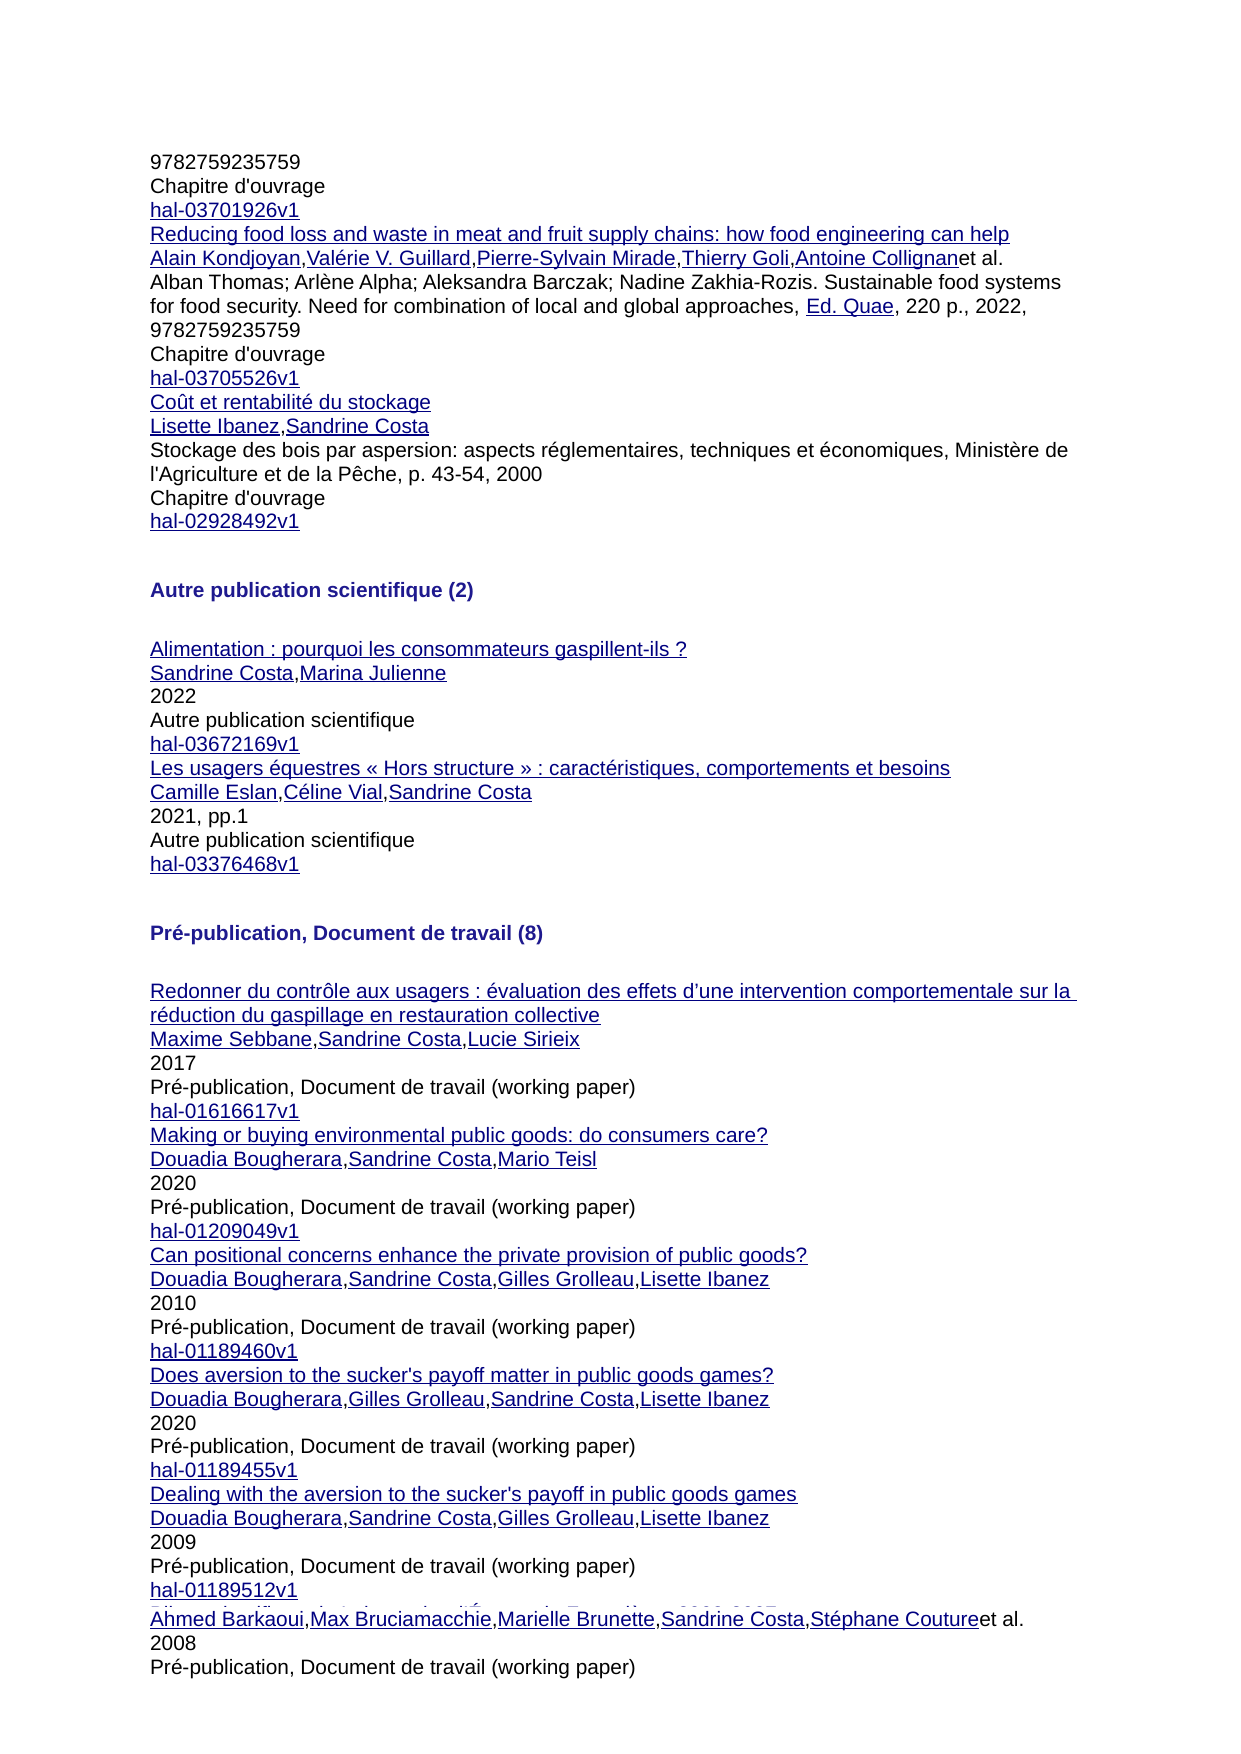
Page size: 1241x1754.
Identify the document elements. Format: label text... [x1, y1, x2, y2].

table_cell Does aversion to the sucker's payoff matter in public goods games? Douadia Bougherara,Gilles Grolleau,Sandrine Costa,Lisette Ibanez 2020 Pré-publication, Document de travail (working paper) hal-01189455v1 [150, 1363, 1090, 1482]
subtitle Autre publication scientifique (2) [150, 578, 1090, 602]
table_cell 9782759235759 Chapitre d'ouvrage hal-03701926v1 [150, 150, 1090, 222]
table_cell Can positional concerns enhance the private provision of public goods? Douadia Bougherara,Sandrine Costa,Gilles Grolleau,Lisette Ibanez 2010 Pré-publication, Document de travail (working paper) hal-01189460v1 [150, 1243, 1090, 1362]
table_cell Les usagers équestres « Hors structure » : caractéristiques, comportements et besoins Camille Eslan,Céline Vial,Sandrine Costa 2021, pp.1 Autre publication scientifique hal-03376468v1 [150, 756, 1090, 876]
table_cell Making or buying environmental public goods: do consumers care? Douadia Bougherara,Sandrine Costa,Mario Teisl 2020 Pré-publication, Document de travail (working paper) hal-01209049v1 [150, 1123, 1090, 1243]
subtitle Pré-publication, Document de travail (8) [150, 921, 1090, 945]
table_cell Coût et rentabilité du stockage Lisette Ibanez,Sandrine Costa Stockage des bois par aspersion: aspects réglementaires, techniques et économiques, Ministère de l'Agriculture et de la Pêche, p. 43-54, 2000 Chapitre d'ouvrage hal-02928492v1 [150, 390, 1090, 533]
table_cell Bilan scientifique du Laboratoire d’Économie Forestière : 2003-2007 Ahmed Barkaoui,Max Bruciamacchie,Marielle Brunette,Sandrine Costa,Stéphane Coutureet al. 2008 Pré-publication, Document de travail (working paper) [150, 1602, 1090, 1679]
table_header Alimentation : pourquoi les consommateurs gaspillent-ils ? Sandrine Costa,Marina Julienne 2022 Autre publication scientifique hal-03672169v1 [150, 636, 1090, 756]
table_cell Reducing food loss and waste in meat and fruit supply chains: how food engineering can help Alain Kondjoyan,Valérie V. Guillard,Pierre-Sylvain Mirade,Thierry Goli,Antoine Collignanet al. Alban Thomas; Arlène Alpha; Aleksandra Barczak; Nadine Zakhia-Rozis. Sustainable food systems for food security. Need for combination of local and global approaches, Ed. Quae, 220 p., 2022, 9782759235759 Chapitre d'ouvrage hal-03705526v1 [150, 222, 1090, 389]
table_cell Dealing with the aversion to the sucker's payoff in public goods games Douadia Bougherara,Sandrine Costa,Gilles Grolleau,Lisette Ibanez 2009 Pré-publication, Document de travail (working paper) hal-01189512v1 [150, 1482, 1090, 1602]
table_header Redonner du contrôle aux usagers : évaluation des effets d’une intervention comportementale sur la réduction du gaspillage en restauration collective Maxime Sebbane,Sandrine Costa,Lucie Sirieix 2017 Pré-publication, Document de travail (working paper) hal-01616617v1 [150, 979, 1090, 1123]
